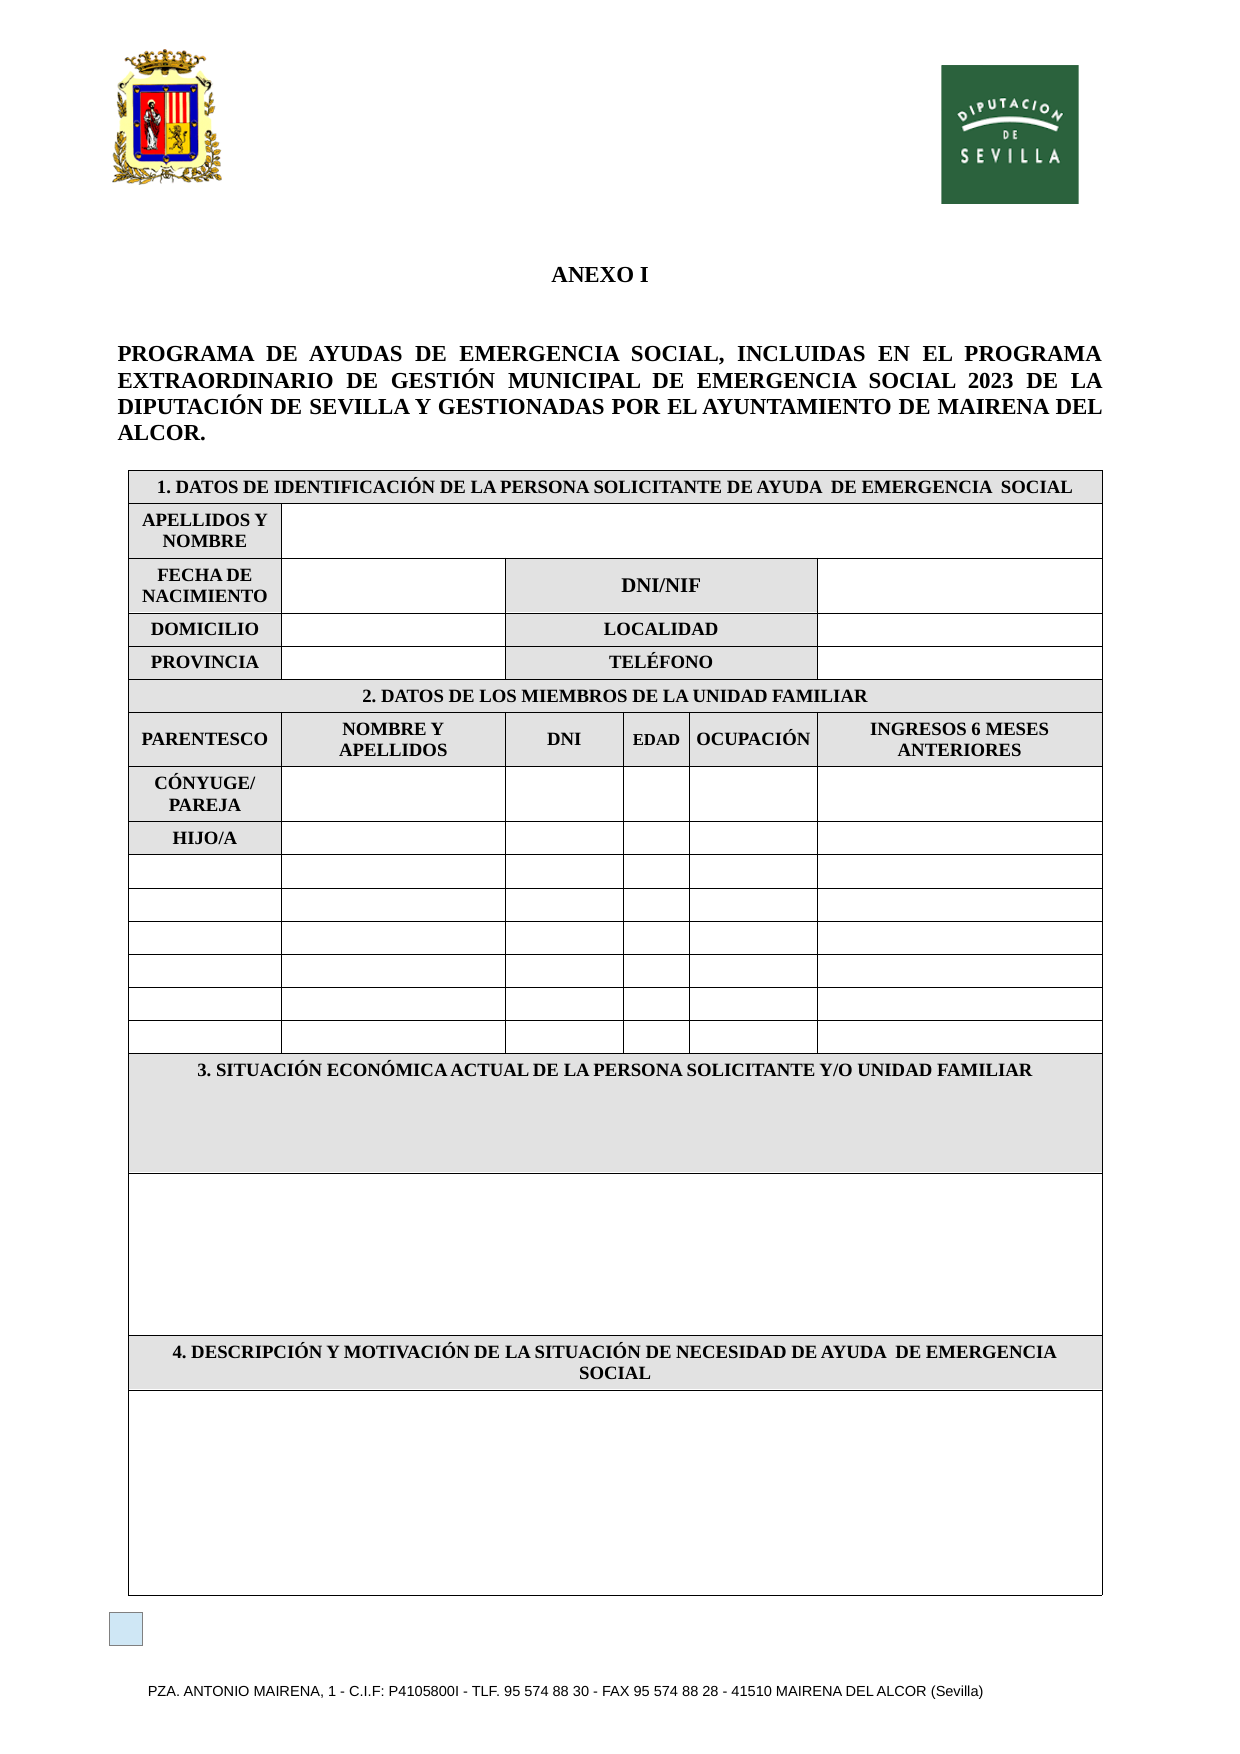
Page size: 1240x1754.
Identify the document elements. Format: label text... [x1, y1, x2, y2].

table_cell [129, 889, 281, 921]
table_cell [506, 955, 623, 987]
table_cell [818, 559, 1102, 612]
table_cell [690, 889, 817, 921]
table_cell [690, 767, 817, 821]
table_cell [818, 855, 1102, 887]
table_cell [282, 922, 505, 954]
table_cell 2. DATOS DE LOS MIEMBROS DE LA UNIDAD FAMILIAR [129, 680, 1102, 712]
table_cell [129, 1174, 1102, 1335]
table_cell [282, 647, 505, 679]
table_cell [818, 1021, 1102, 1053]
table_cell [818, 647, 1102, 679]
table_cell [818, 889, 1102, 921]
table_cell [506, 889, 623, 921]
table_cell [282, 855, 505, 887]
table_cell [282, 889, 505, 921]
table_cell [624, 855, 689, 887]
table_cell [624, 955, 689, 987]
table_cell INGRESOS 6 MESES ANTERIORES [818, 713, 1102, 766]
table_cell PROVINCIA [129, 647, 281, 679]
table_cell [818, 955, 1102, 987]
table_cell [129, 988, 281, 1020]
table_cell EDAD [624, 713, 689, 766]
table_cell [506, 855, 623, 887]
table_cell [129, 955, 281, 987]
table_cell APELLIDOS Y NOMBRE [129, 504, 281, 558]
table_cell 3. SITUACIÓN ECONÓMICA ACTUAL DE LA PERSONA SOLICITANTE Y/O UNIDAD FAMILIAR [129, 1054, 1102, 1172]
table_cell [129, 1021, 281, 1053]
text ANEXO I [192, 261, 1103, 288]
table_cell [690, 922, 817, 954]
table_cell [282, 559, 505, 612]
picture [941, 65, 1079, 204]
table_cell DNI/NIF [506, 559, 817, 612]
table_cell [129, 855, 281, 887]
table_cell DOMICILIO [129, 614, 281, 646]
table_cell [506, 988, 623, 1020]
table_cell [624, 1021, 689, 1053]
table_cell [690, 1021, 817, 1053]
table_cell [818, 822, 1102, 854]
table_cell [506, 922, 623, 954]
table_cell PARENTESCO [129, 713, 281, 766]
table_cell [129, 1391, 1102, 1595]
table_cell [624, 988, 689, 1020]
picture [111, 48, 222, 185]
table_cell OCUPACIÓN [690, 713, 817, 766]
table_cell [282, 614, 505, 646]
table_cell [818, 988, 1102, 1020]
table_cell [818, 922, 1102, 954]
table_cell [624, 767, 689, 821]
table_cell [506, 767, 623, 821]
table_cell [506, 822, 623, 854]
table_cell [690, 822, 817, 854]
table_cell [624, 922, 689, 954]
text PROGRAMA DE AYUDAS DE EMERGENCIA SOCIAL, INCLUIDAS EN EL PROGRAMA EXTRAORDINARIO DE GESTIÓN MUNICIPAL DE EMERGENCIA SOCIAL 2023 DE LA DIPUTACIÓN DE SEVILLA Y GESTIONADAS POR EL AYUNTAMIENTO DE MAIRENA DEL ALCOR. [117, 340, 1103, 446]
table_cell [129, 922, 281, 954]
table_cell [282, 504, 1102, 558]
table_header 1. DATOS DE IDENTIFICACIÓN DE LA PERSONA SOLICITANTE DE AYUDA DE EMERGENCIA SOCIAL [129, 471, 1102, 503]
table_cell [282, 1021, 505, 1053]
table_cell [690, 988, 817, 1020]
table_cell FECHA DE NACIMIENTO [129, 559, 281, 612]
table_cell CÓNYUGE/PAREJA [129, 767, 281, 821]
table_cell [818, 614, 1102, 646]
table_cell NOMBRE Y APELLIDOS [282, 713, 505, 766]
table_cell TELÉFONO [506, 647, 817, 679]
table_cell [818, 767, 1102, 821]
table_cell HIJO/A [129, 822, 281, 854]
table_cell [624, 889, 689, 921]
table_cell [624, 822, 689, 854]
table_cell [282, 955, 505, 987]
table_cell [506, 1021, 623, 1053]
table_cell [690, 855, 817, 887]
table_cell [690, 955, 817, 987]
table_cell LOCALIDAD [506, 614, 817, 646]
table_cell [282, 822, 505, 854]
table_cell 4. DESCRIPCIÓN Y MOTIVACIÓN DE LA SITUACIÓN DE NECESIDAD DE AYUDA DE EMERGENCIA SOCIAL [129, 1336, 1102, 1389]
table_cell [282, 767, 505, 821]
table_cell DNI [506, 713, 623, 766]
table_cell [282, 988, 505, 1020]
